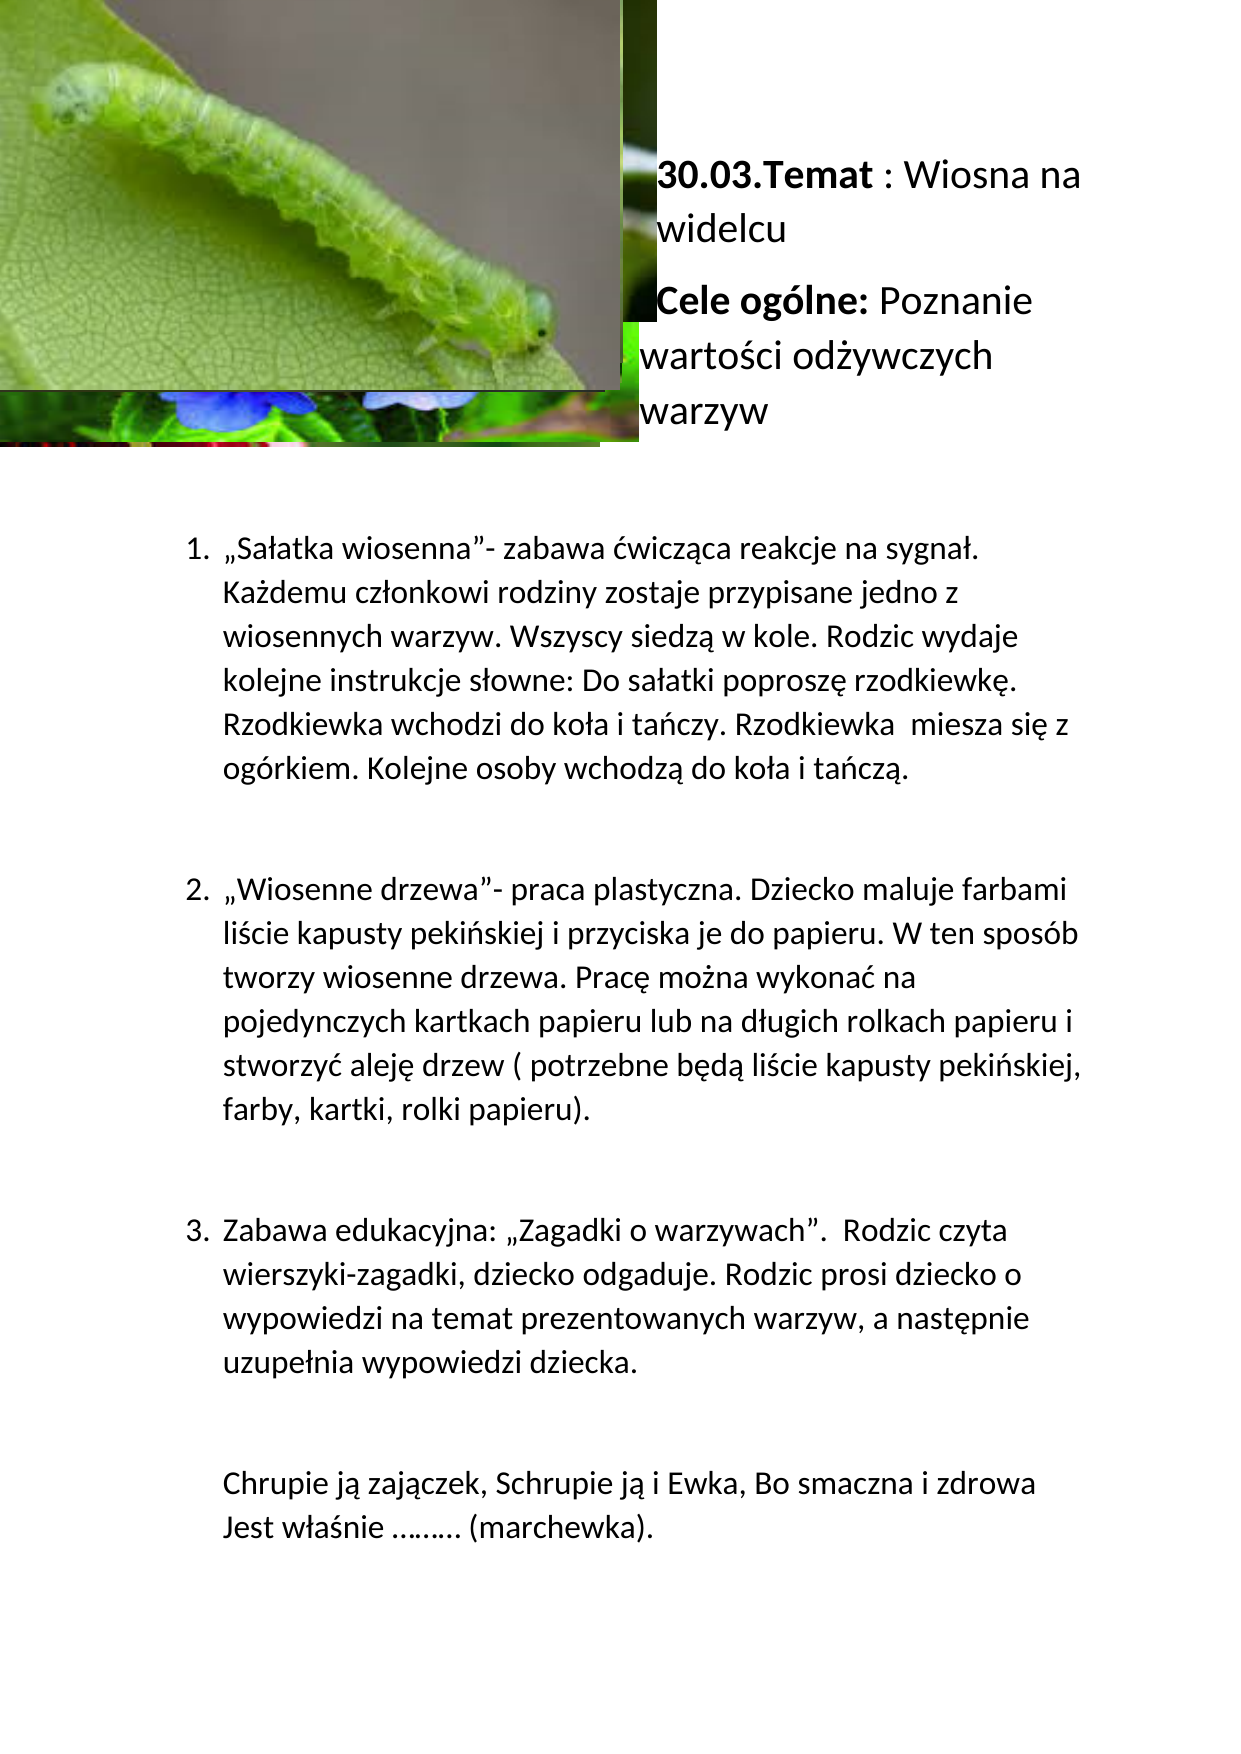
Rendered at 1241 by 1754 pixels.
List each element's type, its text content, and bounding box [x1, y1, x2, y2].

list „Sałatka wiosenna”- zabawa ćwicząca reakcje na sygnał. Każdemu członkowi rodziny zostaje przypisane jedno z wiosennych warzyw. Wszyscy siedzą w kole. Rodzic wydaje kolejne instrukcje słowne: Do sałatki poproszę rzodkiewkę. Rzodkiewka wchodzi do koła i tańczy. Rzodkiewka miesza się z ogórkiem. Kolejne osoby wchodzą do koła i tańczą. [185, 527, 1093, 787]
text 30.03.Temat : Wiosna na widelcu [657, 148, 1093, 253]
list Zabawa edukacyjna: „Zagadki o warzywach”. Rodzic czyta wierszyki-zagadki, dziecko odgaduje. Rodzic prosi dziecko o wypowiedzi na temat prezentowanych warzyw, a następnie uzupełnia wypowiedzi dziecka. [185, 1209, 1093, 1382]
list Chrupie ją zajączek, Schrupie ją i Ewka, Bo smaczna i zdrowa Jest właśnie ……… (marchewka). [223, 1462, 1093, 1547]
text Cele ogólne: Poznanie wartości odżywczych warzyw [639, 274, 1093, 435]
list „Wiosenne drzewa”- praca plastyczna. Dziecko maluje farbami liście kapusty pekińskiej i przyciska je do papieru. W ten sposób tworzy wiosenne drzewa. Pracę można wykonać na pojedynczych kartkach papieru lub na długich rolkach papieru i stworzyć aleję drzew ( potrzebne będą liście kapusty pekińskiej, farby, kartki, rolki papieru). [185, 868, 1093, 1128]
picture [0, 0, 657, 447]
